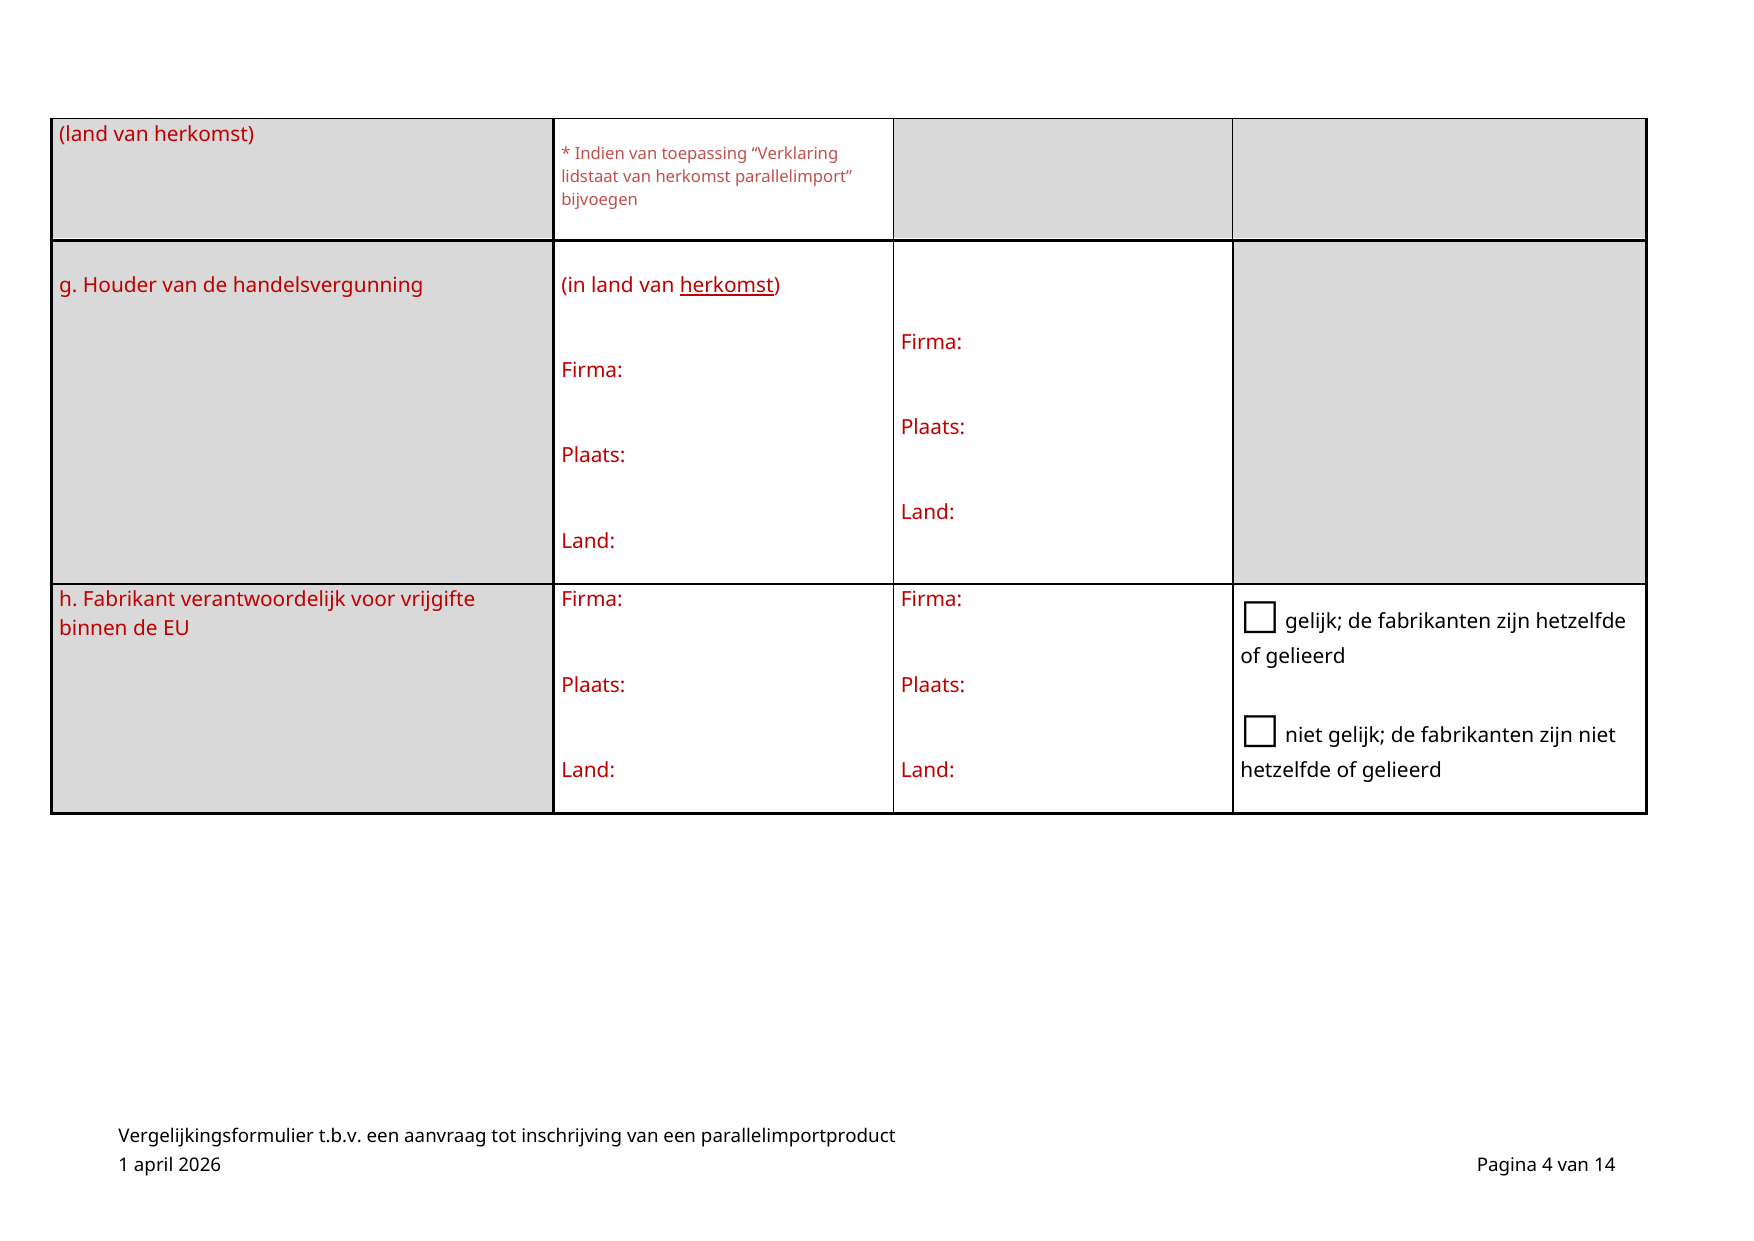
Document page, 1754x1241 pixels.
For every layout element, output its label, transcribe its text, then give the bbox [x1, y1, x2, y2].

table_cell Firma: Plaats: Land: [894, 242, 1232, 583]
table_cell □ gelijk; de fabrikanten zijn hetzelfde of gelieerd □ niet gelijk; de fabrikanten zijn niet hetzelfde of gelieerd [1234, 585, 1645, 812]
table_cell [1234, 242, 1645, 583]
table_cell (in land van herkomst) Firma: Plaats: Land: [555, 242, 893, 583]
table_cell Firma: Plaats: Land: [894, 585, 1232, 812]
table_cell Firma: Plaats: Land: [555, 585, 893, 812]
table_cell h. Fabrikant verantwoordelijk voor vrijgifte binnen de EU [53, 585, 552, 812]
table_cell (land van herkomst) [53, 119, 552, 238]
table_cell [894, 119, 1232, 238]
table_cell g. Houder van de handelsvergunning [53, 242, 552, 583]
table_cell * Indien van toepassing “Verklaring lidstaat van herkomst parallelimport” bijvoegen [555, 119, 893, 238]
table_cell [1233, 119, 1645, 238]
